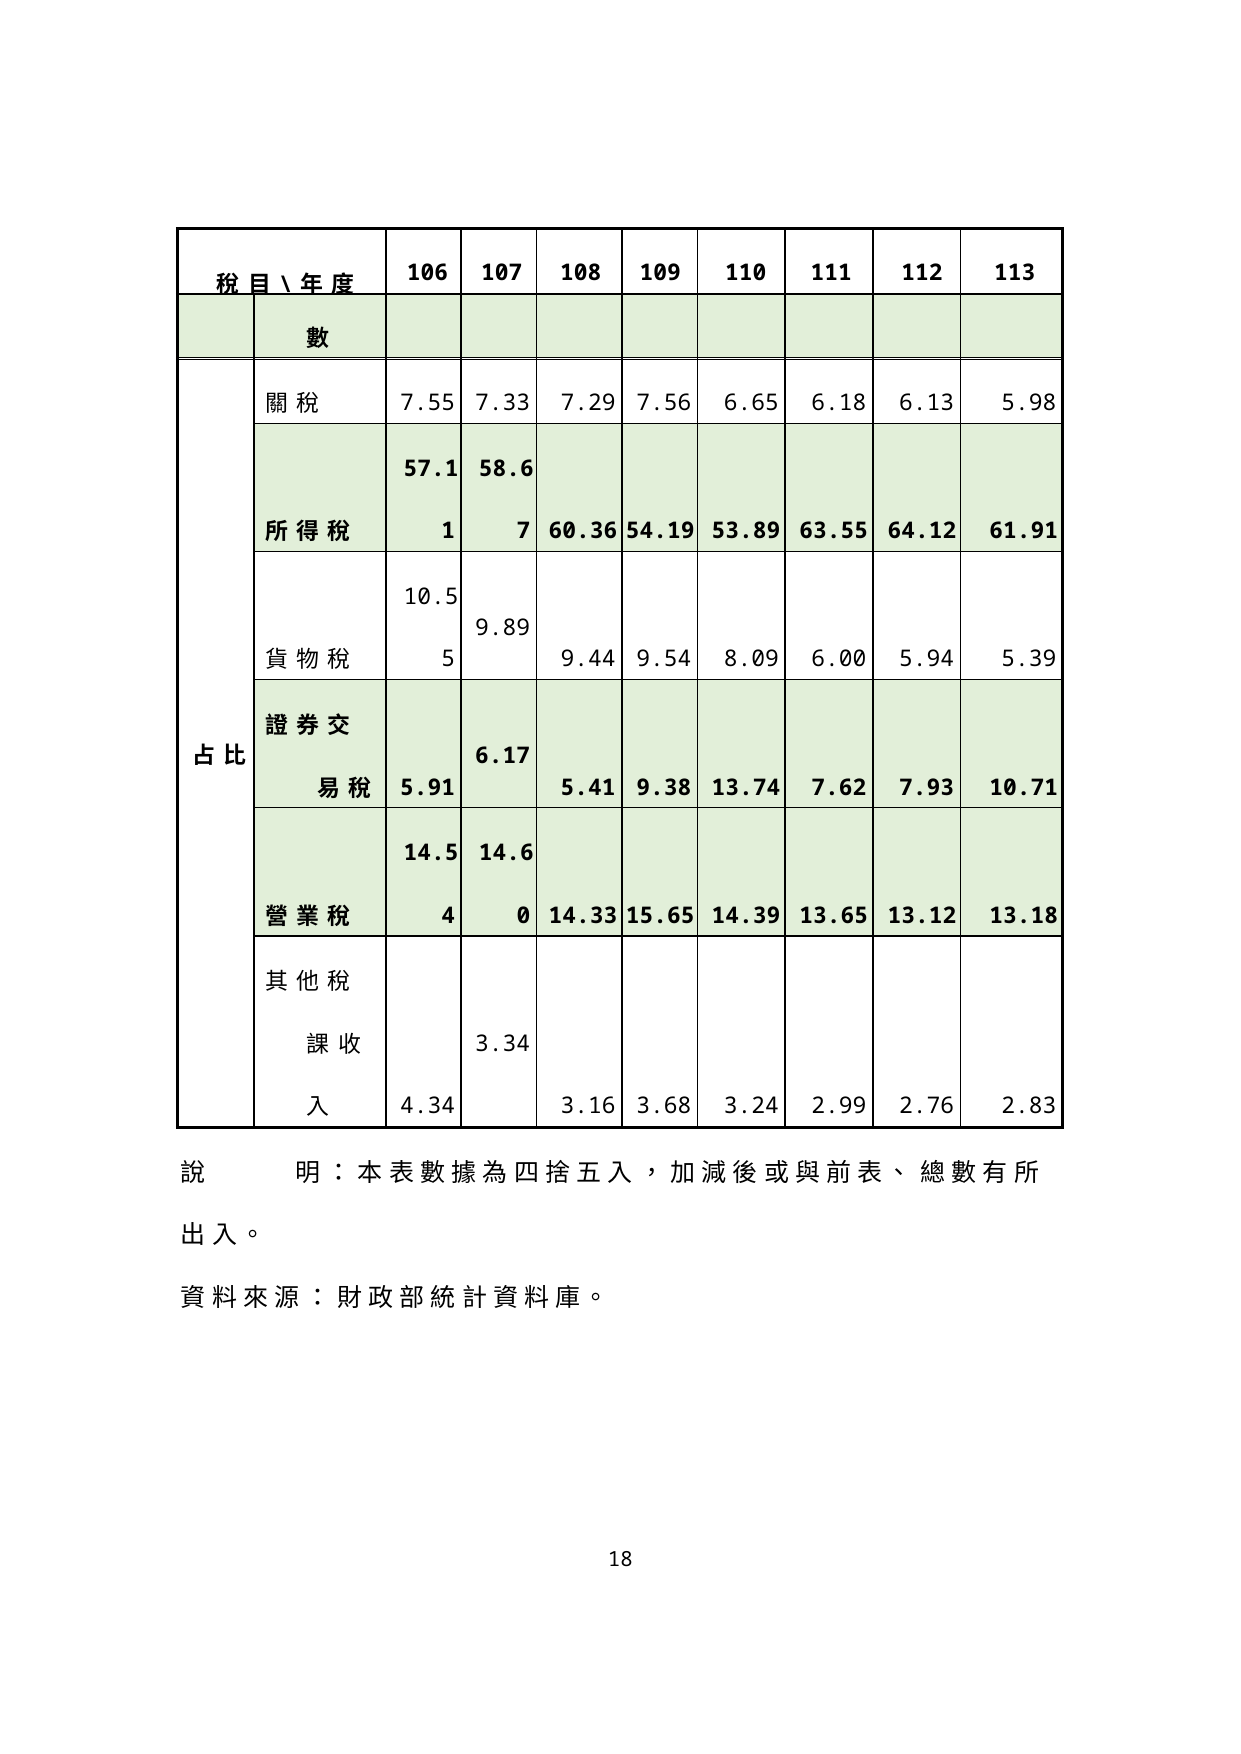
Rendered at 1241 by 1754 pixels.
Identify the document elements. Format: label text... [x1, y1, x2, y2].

table_cell [961, 295, 1061, 357]
table_cell 9.44 [537, 552, 621, 679]
table_cell 7.56 [623, 360, 697, 422]
table_cell 營業稅 [255, 808, 385, 935]
table_cell 10.71 [961, 680, 1061, 807]
table_cell [537, 295, 621, 357]
table_cell 6.65 [698, 360, 784, 422]
table_cell 14.39 [698, 808, 784, 935]
table_cell 6.00 [786, 552, 872, 679]
table_cell [874, 295, 960, 357]
table_cell 7.55 [387, 360, 460, 422]
table_header 107 [462, 230, 536, 293]
table_cell 6.18 [786, 360, 872, 422]
table_cell [698, 295, 784, 357]
table_cell 15.65 [623, 808, 697, 935]
table_cell 7.62 [786, 680, 872, 807]
table_cell 13.18 [961, 808, 1061, 935]
table_cell 6.13 [874, 360, 960, 422]
table_cell 5.41 [537, 680, 621, 807]
table_cell 所得稅 [255, 424, 385, 551]
table_cell 13.74 [698, 680, 784, 807]
table_header 109 [623, 230, 697, 293]
table_cell 5.91 [387, 680, 460, 807]
table_cell 61.91 [961, 424, 1061, 551]
table_cell 4.34 [387, 937, 460, 1126]
table_cell 53.89 [698, 424, 784, 551]
table_cell 9.54 [623, 552, 697, 679]
table_header 110 [698, 230, 784, 293]
table_cell 5.98 [961, 360, 1061, 422]
table_cell 14.33 [537, 808, 621, 935]
table_cell 14.54 [387, 808, 460, 935]
table_cell 2.76 [874, 937, 960, 1126]
table_cell 2.83 [961, 937, 1061, 1126]
table_cell 10.55 [387, 552, 460, 679]
table_cell 3.24 [698, 937, 784, 1126]
text 說 明：本表數據為四捨五入，加減後或與前表、總數有所出入。 [177, 1129, 1063, 1254]
table_cell 數 [255, 295, 385, 357]
table_cell [462, 295, 536, 357]
table_cell 其他稅課收入 [255, 937, 385, 1126]
text 資料來源：財政部統計資料庫。 [177, 1254, 1063, 1316]
table_cell 63.55 [786, 424, 872, 551]
table_cell 60.36 [537, 424, 621, 551]
table_cell [623, 295, 697, 357]
table_cell 8.09 [698, 552, 784, 679]
table_cell 占比 [179, 360, 253, 1126]
table_cell 54.19 [623, 424, 697, 551]
table_cell 5.94 [874, 552, 960, 679]
table_header 113 [961, 230, 1061, 293]
table_header 112 [874, 230, 960, 293]
table_cell 7.29 [537, 360, 621, 422]
table_cell 58.67 [462, 424, 536, 551]
table_cell [786, 295, 872, 357]
table_cell 關稅 [255, 360, 385, 422]
table_cell [387, 295, 460, 357]
table_header 108 [537, 230, 621, 293]
table_cell 3.16 [537, 937, 621, 1126]
table_cell 57.11 [387, 424, 460, 551]
table_cell 64.12 [874, 424, 960, 551]
table_header 106 [387, 230, 460, 293]
table_cell 5.39 [961, 552, 1061, 679]
table_cell 14.60 [462, 808, 536, 935]
table_cell 13.65 [786, 808, 872, 935]
table_header 111 [786, 230, 872, 293]
table_cell 貨物稅 [255, 552, 385, 679]
table_cell 3.34 [462, 937, 536, 1126]
table_cell 證券交易稅 [255, 680, 385, 807]
table_cell 7.33 [462, 360, 536, 422]
table_cell 6.17 [462, 680, 536, 807]
table_cell 13.12 [874, 808, 960, 935]
table_cell 3.68 [623, 937, 697, 1126]
table_cell 7.93 [874, 680, 960, 807]
table_cell [179, 295, 253, 357]
table_header 稅目\年度 [179, 230, 385, 293]
table_cell 9.38 [623, 680, 697, 807]
table_cell 9.89 [462, 552, 536, 679]
table_cell 2.99 [786, 937, 872, 1126]
